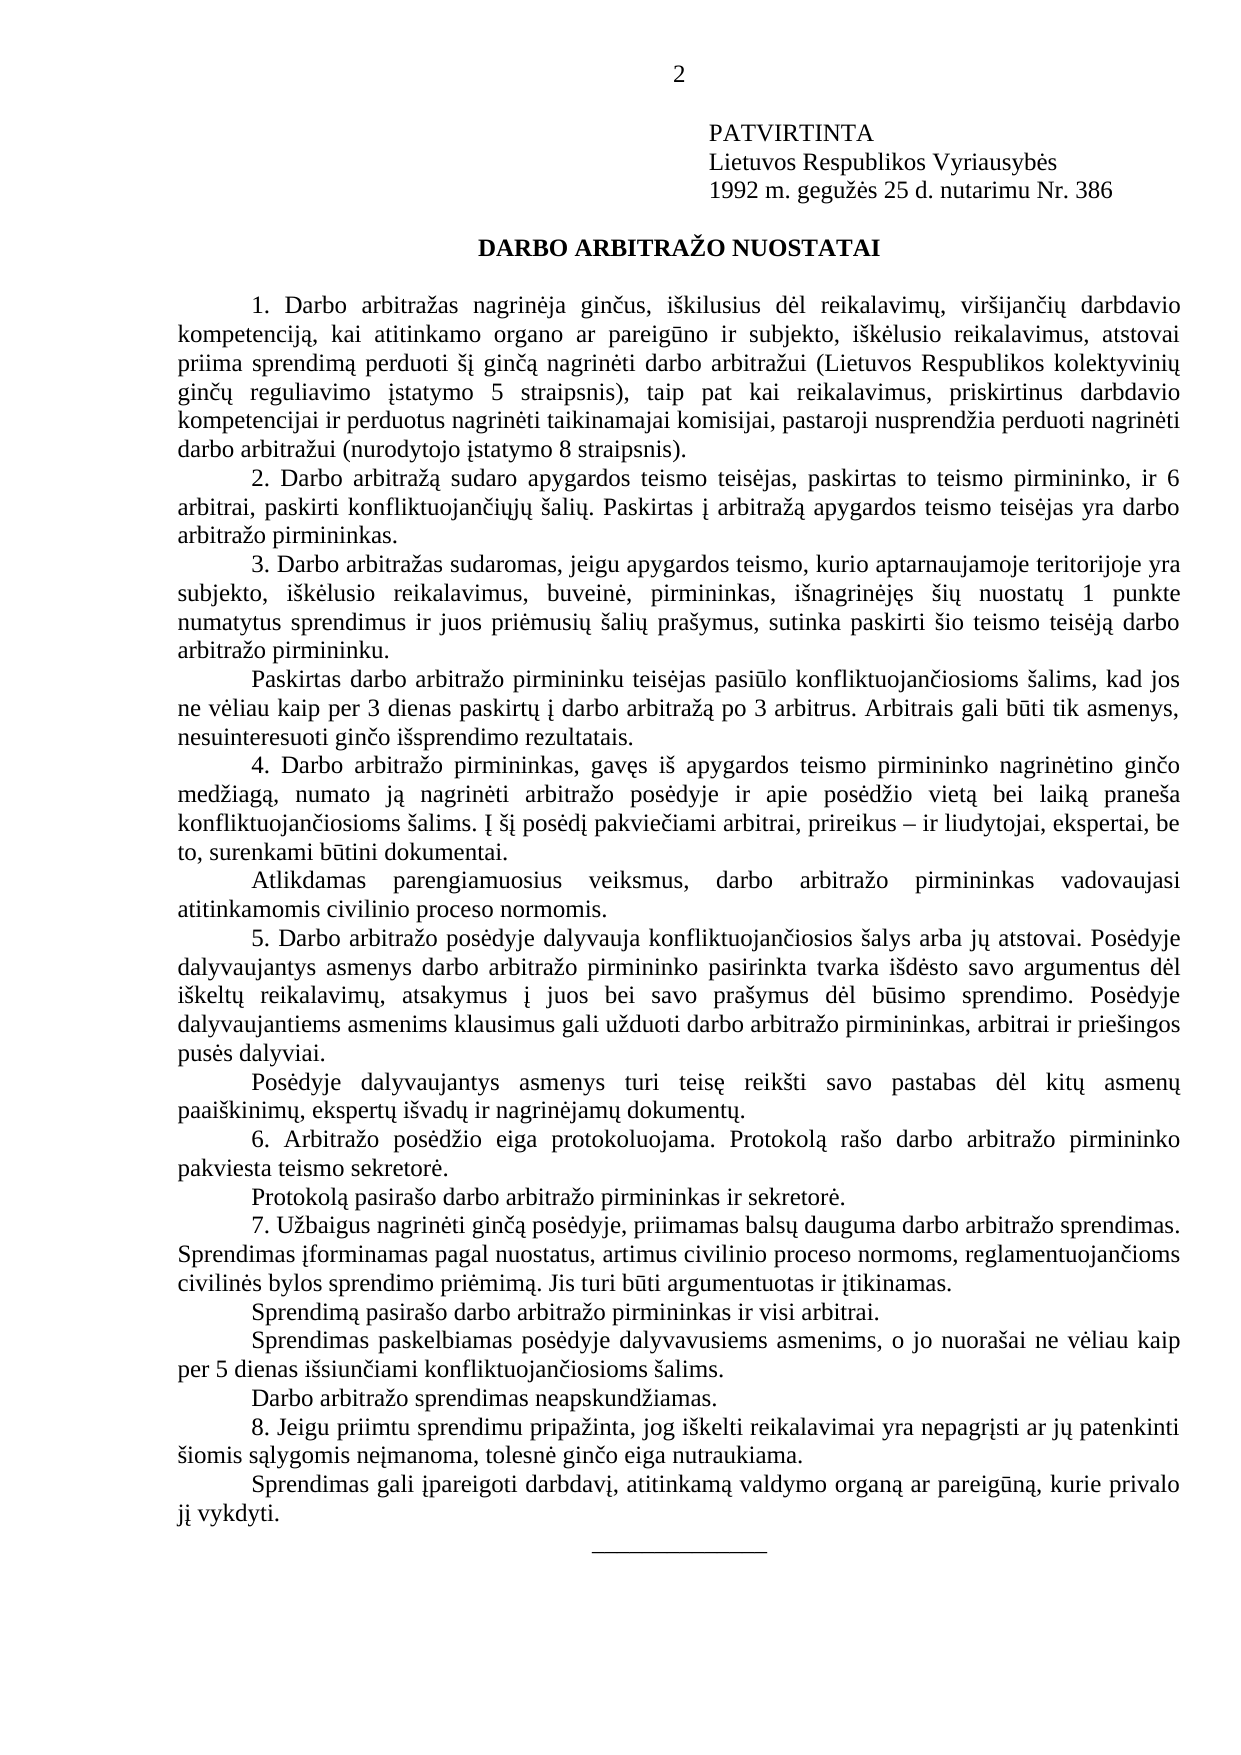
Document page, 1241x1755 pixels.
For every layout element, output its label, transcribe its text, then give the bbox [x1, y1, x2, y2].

text Atlikdamas parengiamuosius veiksmus, darbo arbitražo pirmininkas vadovaujasi atitinkamomis civilinio proceso normomis. [177, 866, 1181, 923]
text Posėdyje dalyvaujantys asmenys turi teisę reikšti savo pastabas dėl kitų asmenų paaiškinimų, ekspertų išvadų ir nagrinėjamų dokumentų. [177, 1067, 1181, 1124]
text 7. Užbaigus nagrinėti ginčą posėdyje, priimamas balsų dauguma darbo arbitražo sprendimas. Sprendimas įforminamas pagal nuostatus, artimus civilinio proceso normoms, reglamentuojančioms civilinės bylos sprendimo priėmimą. Jis turi būti argumentuotas ir įtikinamas. [177, 1211, 1181, 1297]
text Sprendimas paskelbiamas posėdyje dalyvavusiems asmenims, o jo nuorašai ne vėliau kaip per 5 dienas išsiunčiami konfliktuojančiosioms šalims. [177, 1326, 1181, 1383]
text 8. Jeigu priimtu sprendimu pripažinta, jog iškelti reikalavimai yra nepagrįsti ar jų patenkinti šiomis sąlygomis neįmanoma, tolesnė ginčo eiga nutraukiama. [177, 1412, 1181, 1469]
text Paskirtas darbo arbitražo pirmininku teisėjas pasiūlo konfliktuojančiosioms šalims, kad jos ne vėliau kaip per 3 dienas paskirtų į darbo arbitražą po 3 arbitrus. Arbitrais gali būti tik asmenys, nesuinteresuoti ginčo išsprendimo rezultatais. [177, 664, 1181, 751]
text ______________ [177, 1527, 1181, 1556]
text 6. Arbitražo posėdžio eiga protokoluojama. Protokolą rašo darbo arbitražo pirmininko pakviesta teismo sekretorė. [177, 1124, 1181, 1182]
text 1992 m. gegužės 25 d. nutarimu Nr. 386 [177, 176, 1181, 204]
text 2. Darbo arbitražą sudaro apygardos teismo teisėjas, paskirtas to teismo pirmininko, ir 6 arbitrai, paskirti konfliktuojančiųjų šalių. Paskirtas į arbitražą apygardos teismo teisėjas yra darbo arbitražo pirmininkas. [177, 463, 1181, 549]
text Darbo arbitražo sprendimas neapskundžiamas. [177, 1383, 1181, 1412]
text 3. Darbo arbitražas sudaromas, jeigu apygardos teismo, kurio aptarnaujamoje teritorijoje yra subjekto, iškėlusio reikalavimus, buveinė, pirmininkas, išnagrinėjęs šių nuostatų 1 punkte numatytus sprendimus ir juos priėmusių šalių prašymus, sutinka paskirti šio teismo teisėją darbo arbitražo pirmininku. [177, 549, 1181, 664]
text PATVIRTINTA [177, 118, 1181, 147]
text Protokolą pasirašo darbo arbitražo pirmininkas ir sekretorė. [177, 1182, 1181, 1211]
text Sprendimas gali įpareigoti darbdavį, atitinkamą valdymo organą ar pareigūną, kurie privalo jį vykdyti. [177, 1469, 1181, 1527]
text 4. Darbo arbitražo pirmininkas, gavęs iš apygardos teismo pirmininko nagrinėtino ginčo medžiagą, numato ją nagrinėti arbitražo posėdyje ir apie posėdžio vietą bei laiką praneša konfliktuojančiosioms šalims. Į šį posėdį pakviečiami arbitrai, prireikus – ir liudytojai, ekspertai, be to, surenkami būtini dokumentai. [177, 751, 1181, 866]
text DARBO ARBITRAŽO NUOSTATAI [177, 233, 1181, 262]
text 5. Darbo arbitražo posėdyje dalyvauja konfliktuojančiosios šalys arba jų atstovai. Posėdyje dalyvaujantys asmenys darbo arbitražo pirmininko pasirinkta tvarka išdėsto savo argumentus dėl iškeltų reikalavimų, atsakymus į juos bei savo prašymus dėl būsimo sprendimo. Posėdyje dalyvaujantiems asmenims klausimus gali užduoti darbo arbitražo pirmininkas, arbitrai ir priešingos pusės dalyviai. [177, 923, 1181, 1067]
text Lietuvos Respublikos Vyriausybės [177, 147, 1181, 176]
text Sprendimą pasirašo darbo arbitražo pirmininkas ir visi arbitrai. [177, 1297, 1181, 1326]
text 1. Darbo arbitražas nagrinėja ginčus, iškilusius dėl reikalavimų, viršijančių darbdavio kompetenciją, kai atitinkamo organo ar pareigūno ir subjekto, iškėlusio reikalavimus, atstovai priima sprendimą perduoti šį ginčą nagrinėti darbo arbitražui (Lietuvos Respublikos kolektyvinių ginčų reguliavimo įstatymo 5 straipsnis), taip pat kai reikalavimus, priskirtinus darbdavio kompetencijai ir perduotus nagrinėti taikinamajai komisijai, pastaroji nusprendžia perduoti nagrinėti darbo arbitražui (nurodytojo įstatymo 8 straipsnis). [177, 291, 1181, 463]
